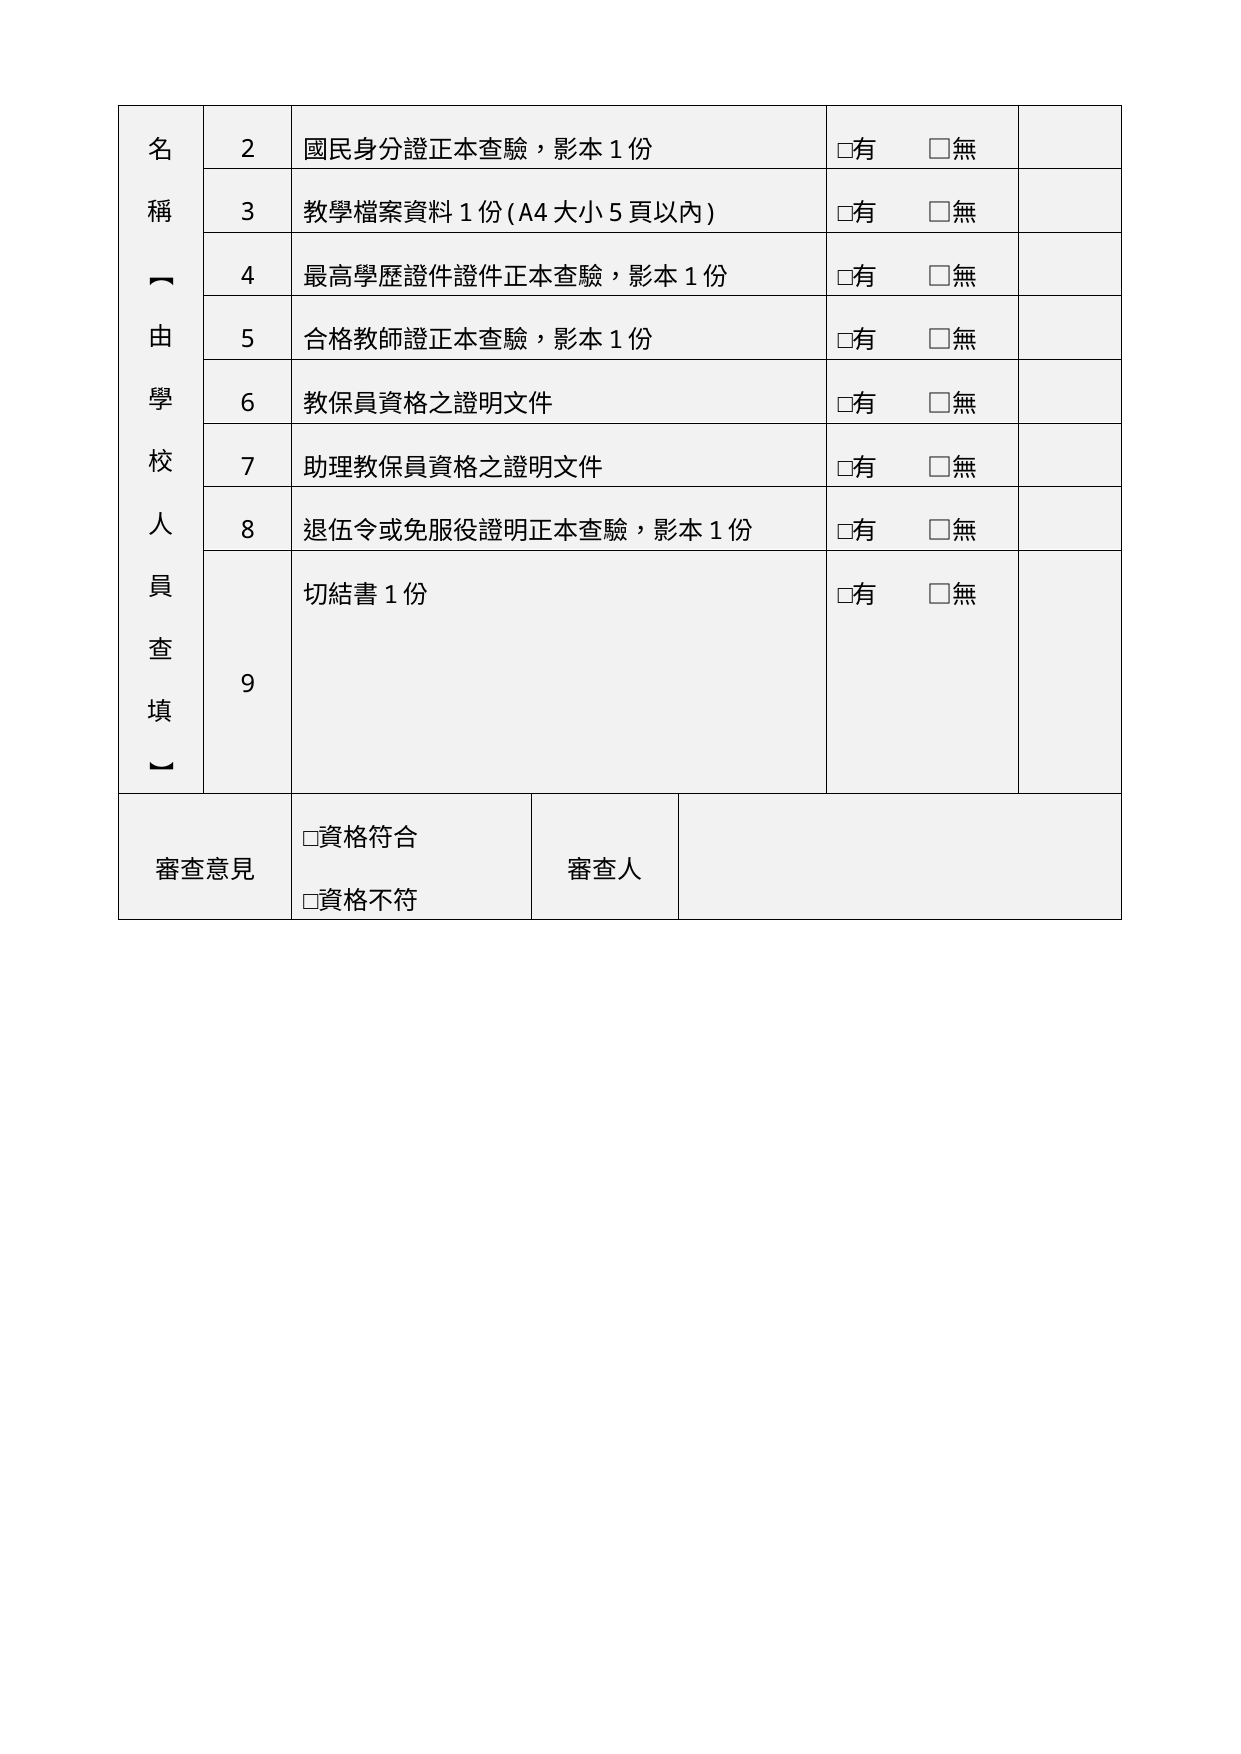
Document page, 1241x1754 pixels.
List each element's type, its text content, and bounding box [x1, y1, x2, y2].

table_cell 6 [204, 360, 291, 422]
table_cell 4 [204, 233, 291, 295]
table_cell [1019, 487, 1121, 549]
table_cell 教學檔案資料1份(A4大小5頁以內) [292, 169, 826, 232]
table_cell □有 □無 [827, 296, 1018, 359]
table_cell □有 □無 [827, 233, 1018, 295]
table_cell [1019, 233, 1121, 295]
table_cell 審查人 [532, 794, 678, 919]
table_cell [1019, 424, 1121, 486]
table_cell 助理教保員資格之證明文件 [292, 424, 826, 486]
table_cell [1019, 360, 1121, 422]
table_cell [1019, 551, 1121, 793]
table_cell 國民身分證正本查驗，影本1份 [292, 106, 826, 168]
table_cell [1019, 169, 1121, 232]
table_cell 2 [204, 106, 291, 168]
table_cell 合格教師證正本查驗，影本1份 [292, 296, 826, 359]
table_cell 名稱】由學校人員查填【 [119, 106, 203, 793]
table_cell 7 [204, 424, 291, 486]
table_cell [1019, 296, 1121, 359]
table_cell 退伍令或免服役證明正本查驗，影本1份 [292, 487, 826, 549]
table_cell 5 [204, 296, 291, 359]
table_cell □有 □無 [827, 487, 1018, 549]
table_cell 最高學歷證件證件正本查驗，影本1份 [292, 233, 826, 295]
table_cell 9 [204, 551, 291, 793]
table_cell 審查意見 [119, 794, 291, 919]
table_cell 教保員資格之證明文件 [292, 360, 826, 422]
table_cell [679, 794, 1121, 919]
table_cell 3 [204, 169, 291, 232]
table_cell □有 □無 [827, 424, 1018, 486]
table_cell □有 □無 [827, 169, 1018, 232]
table_cell 切結書1份 [292, 551, 826, 793]
table_cell [1019, 106, 1121, 168]
table_cell □有 □無 [827, 360, 1018, 422]
table_cell □資格符合 □資格不符 [292, 794, 531, 919]
table_cell □有 □無 [827, 106, 1018, 168]
table_cell □有 □無 [827, 551, 1018, 793]
table_cell 8 [204, 487, 291, 549]
